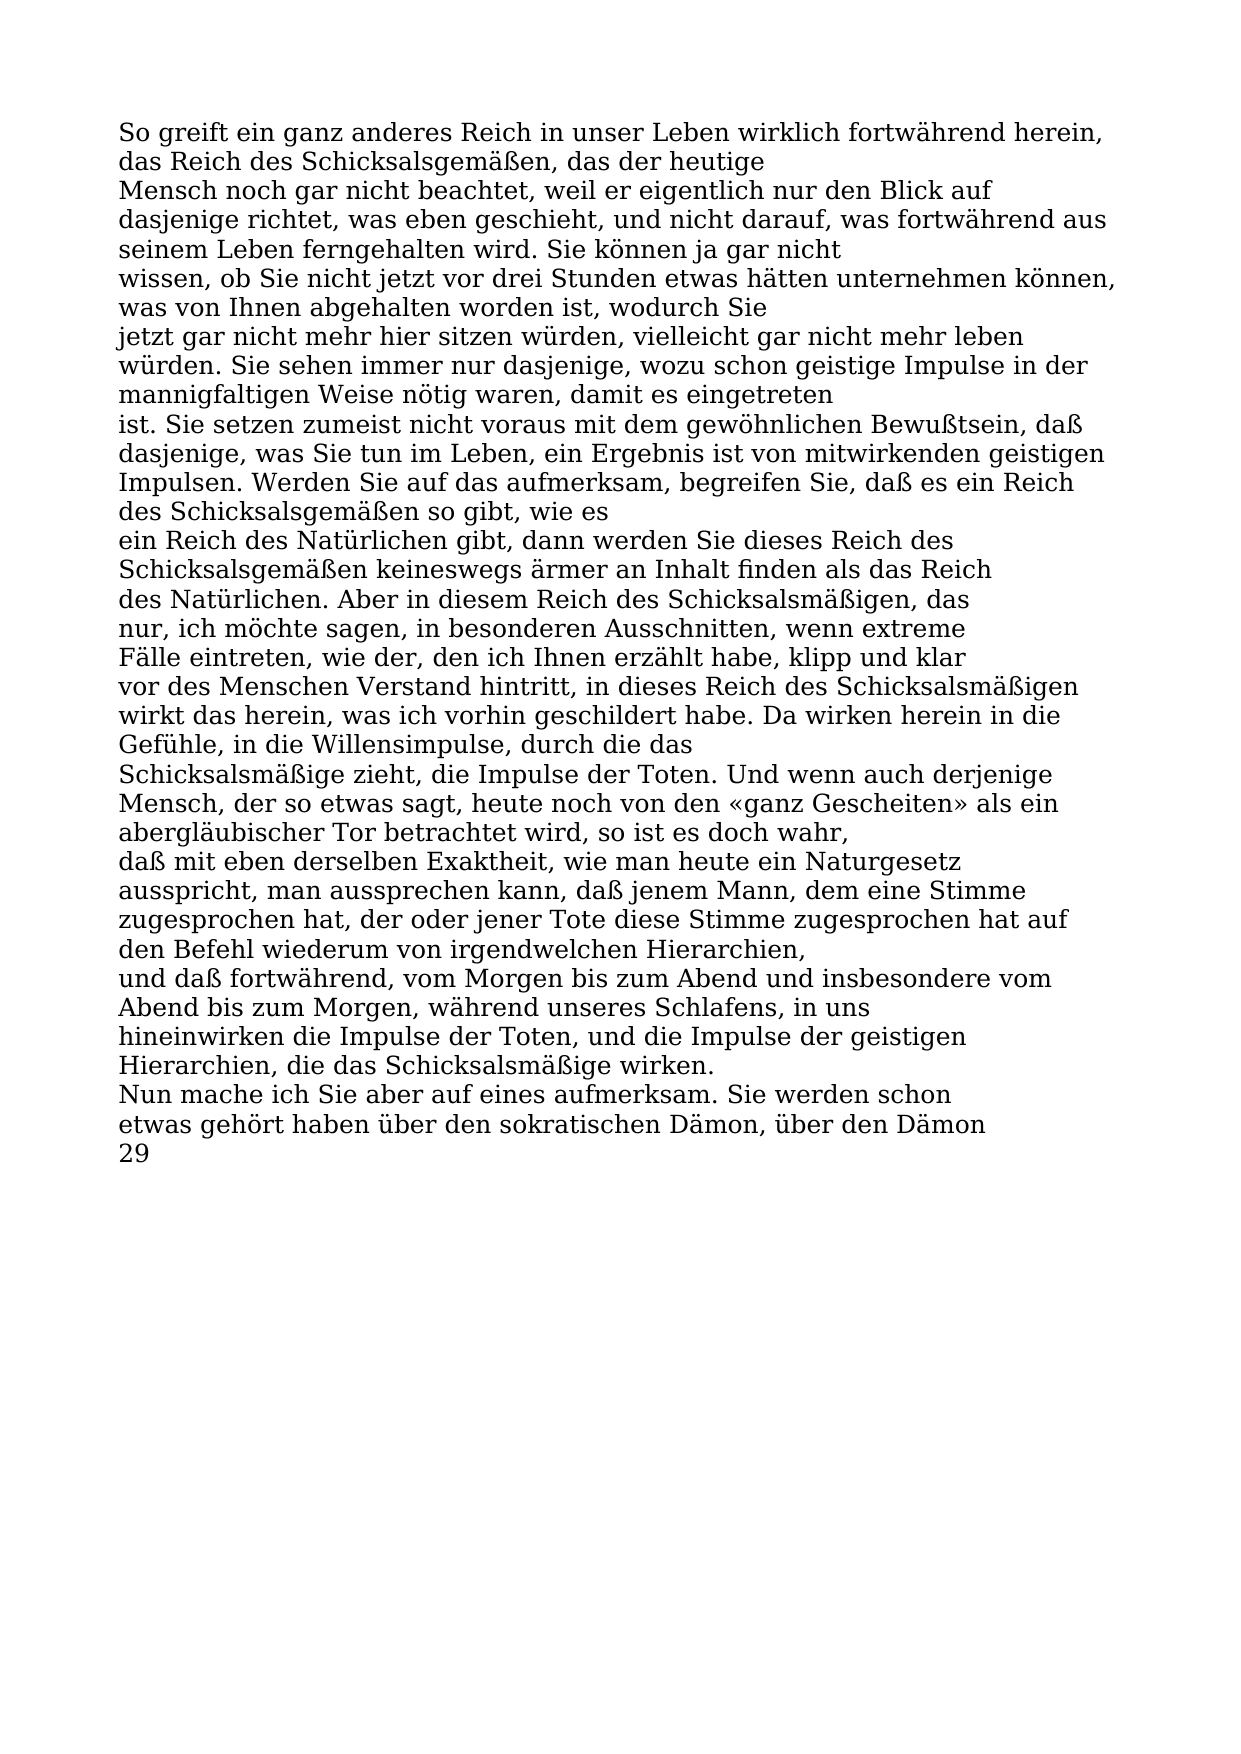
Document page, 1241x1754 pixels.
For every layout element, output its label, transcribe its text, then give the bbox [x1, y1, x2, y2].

text dasjenige richtet, was eben geschieht, und nicht darauf, was fortwährend aus seinem Leben ferngehalten wird. Sie können ja gar nicht [118, 206, 1122, 264]
text jetzt gar nicht mehr hier sitzen würden, vielleicht gar nicht mehr leben würden. Sie sehen immer nur dasjenige, wozu schon geistige Impulse in der mannigfaltigen Weise nötig waren, damit es eingetreten [118, 322, 1122, 410]
text 29 [118, 1139, 1122, 1168]
text ausspricht, man aussprechen kann, daß jenem Mann, dem eine Stimme zugesprochen hat, der oder jener Tote diese Stimme zugesprochen hat auf den Befehl wiederum von irgendwelchen Hierarchien, [118, 876, 1122, 964]
text daß mit eben derselben Exaktheit, wie man heute ein Naturgesetz [118, 847, 1122, 876]
text nur, ich möchte sagen, in besonderen Ausschnitten, wenn extreme [118, 614, 1122, 643]
text hineinwirken die Impulse der Toten, und die Impulse der geistigen [118, 1022, 1122, 1051]
text des Natürlichen. Aber in diesem Reich des Schicksalsmäßigen, das [118, 585, 1122, 614]
text Nun mache ich Sie aber auf eines aufmerksam. Sie werden schon [118, 1081, 1122, 1110]
text Fälle eintreten, wie der, den ich Ihnen erzählt habe, klipp und klar [118, 643, 1122, 672]
text So greift ein ganz anderes Reich in unser Leben wirklich fortwährend herein, das Reich des Schicksalsgemäßen, das der heutige [118, 118, 1122, 176]
text etwas gehört haben über den sokratischen Dämon, über den Dämon [118, 1110, 1122, 1139]
text und daß fortwährend, vom Morgen bis zum Abend und insbesondere vom Abend bis zum Morgen, während unseres Schlafens, in uns [118, 964, 1122, 1022]
text Mensch noch gar nicht beachtet, weil er eigentlich nur den Blick auf [118, 176, 1122, 206]
text Schicksalsgemäßen keineswegs ärmer an Inhalt finden als das Reich [118, 556, 1122, 585]
text ist. Sie setzen zumeist nicht voraus mit dem gewöhnlichen Bewußtsein, daß dasjenige, was Sie tun im Leben, ein Ergebnis ist von mitwirkenden geistigen Impulsen. Werden Sie auf das aufmerksam, begreifen Sie, daß es ein Reich des Schicksalsgemäßen so gibt, wie es [118, 410, 1122, 526]
text ein Reich des Natürlichen gibt, dann werden Sie dieses Reich des [118, 526, 1122, 556]
text Schicksalsmäßige zieht, die Impulse der Toten. Und wenn auch derjenige Mensch, der so etwas sagt, heute noch von den «ganz Gescheiten» als ein abergläubischer Tor betrachtet wird, so ist es doch wahr, [118, 760, 1122, 847]
text wissen, ob Sie nicht jetzt vor drei Stunden etwas hätten unternehmen können, was von Ihnen abgehalten worden ist, wodurch Sie [118, 264, 1122, 322]
text Hierarchien, die das Schicksalsmäßige wirken. [118, 1051, 1122, 1081]
text vor des Menschen Verstand hintritt, in dieses Reich des Schicksalsmäßigen wirkt das herein, was ich vorhin geschildert habe. Da wirken herein in die Gefühle, in die Willensimpulse, durch die das [118, 672, 1122, 760]
